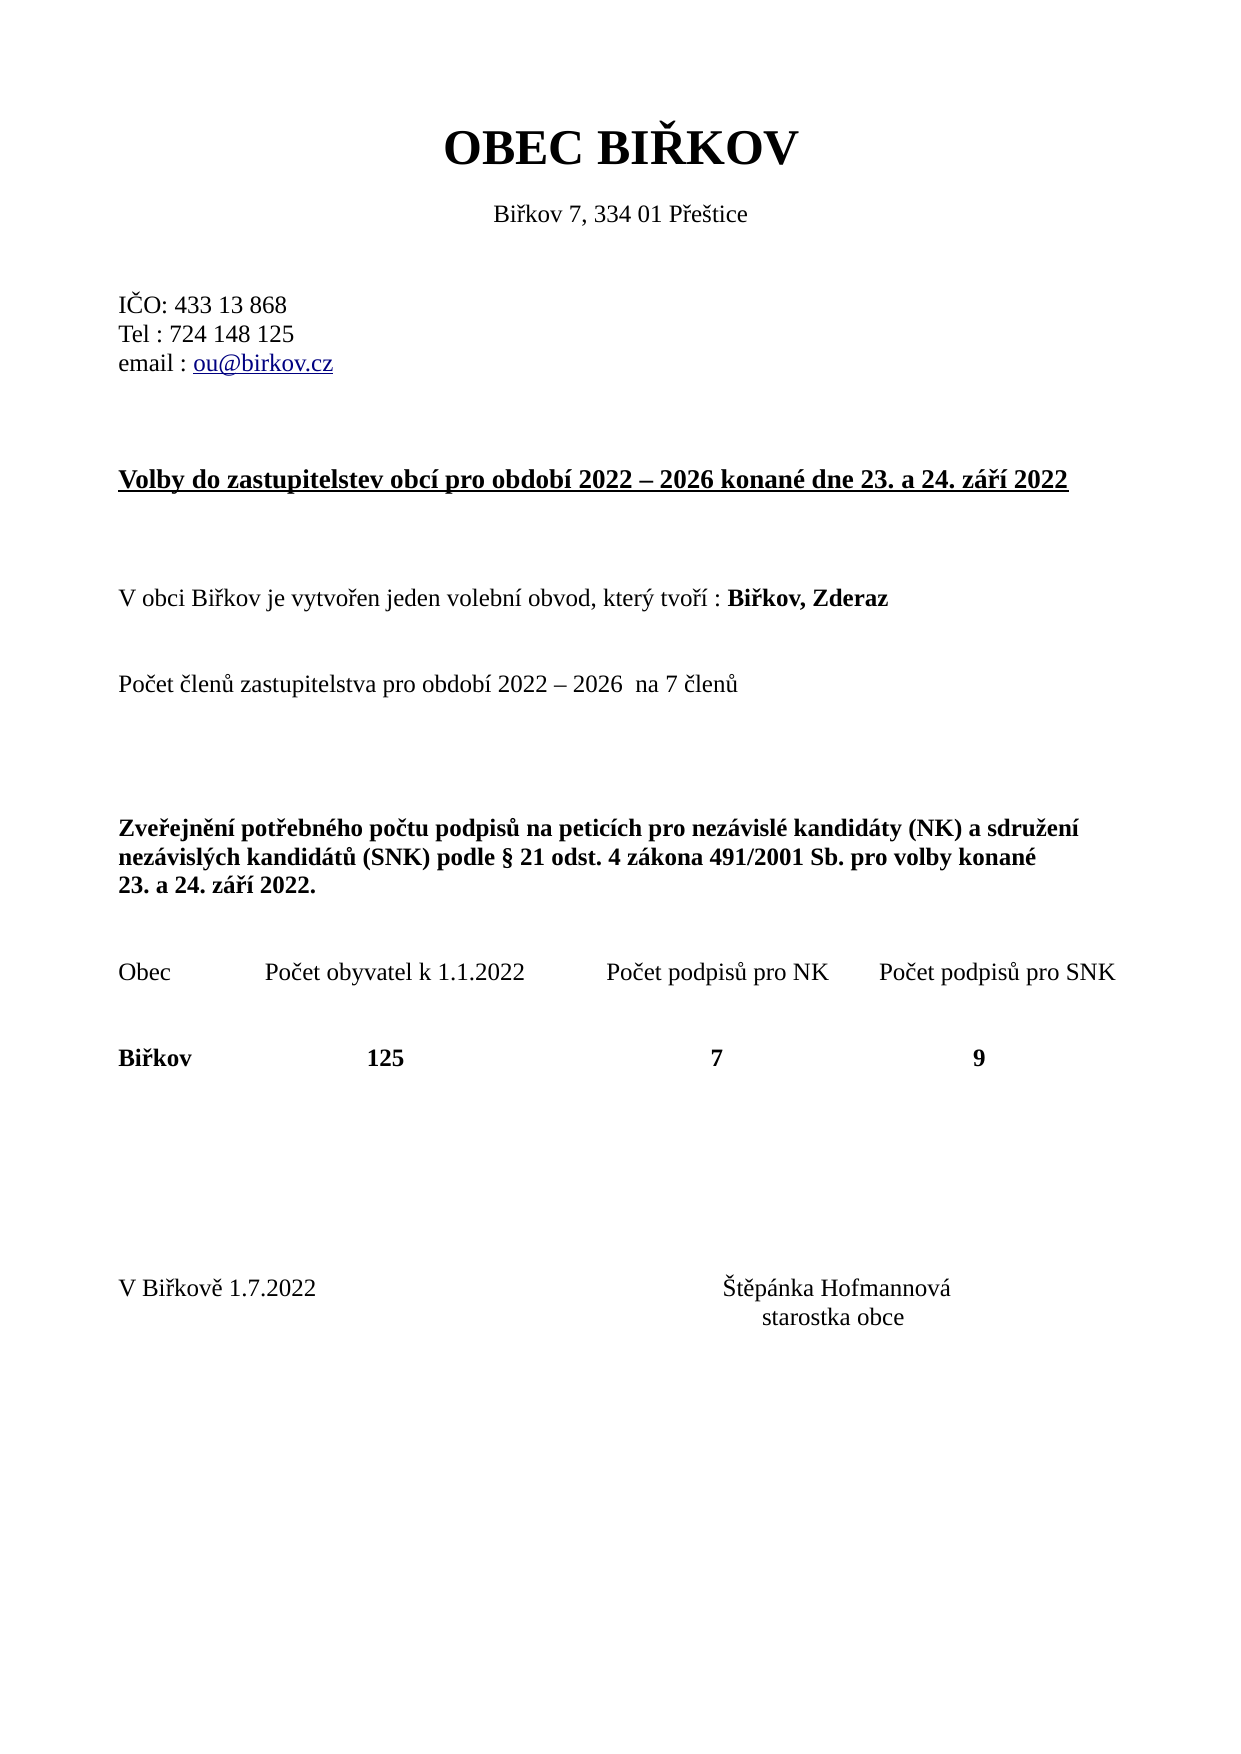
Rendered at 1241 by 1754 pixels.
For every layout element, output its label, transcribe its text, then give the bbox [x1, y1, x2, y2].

text email : ou@birkov.cz [118, 348, 1122, 377]
text nezávislých kandidátů (SNK) podle § 21 odst. 4 zákona 491/2001 Sb. pro volby konané [118, 842, 1122, 870]
text Zveřejnění potřebného počtu podpisů na peticích pro nezávislé kandidáty (NK) a sdružení [118, 813, 1122, 842]
text starostka obce [118, 1302, 1122, 1330]
text Biřkov 7, 334 01 Přeštice [118, 176, 1122, 233]
text Tel : 724 148 125 [118, 319, 1122, 348]
text 23. a 24. září 2022. [118, 870, 1122, 899]
text IČO: 433 13 868 [118, 291, 1122, 319]
text Počet členů zastupitelstva pro období 2022 – 2026 na 7 členů [118, 669, 1122, 698]
text OBEC BIŘKOV [118, 118, 1122, 176]
text V obci Biřkov je vytvořen jeden volební obvod, který tvoří : Biřkov, Zderaz [118, 583, 1122, 612]
text Biřkov 125 7 9 [118, 1043, 1122, 1072]
text V Biřkově 1.7.2022 Štěpánka Hofmannová [118, 1273, 1122, 1302]
text Obec Počet obyvatel k 1.1.2022 Počet podpisů pro NK Počet podpisů pro SNK [118, 957, 1122, 985]
text Volby do zastupitelstev obcí pro období 2022 – 2026 konané dne 23. a 24. září 2022 [118, 463, 1122, 494]
